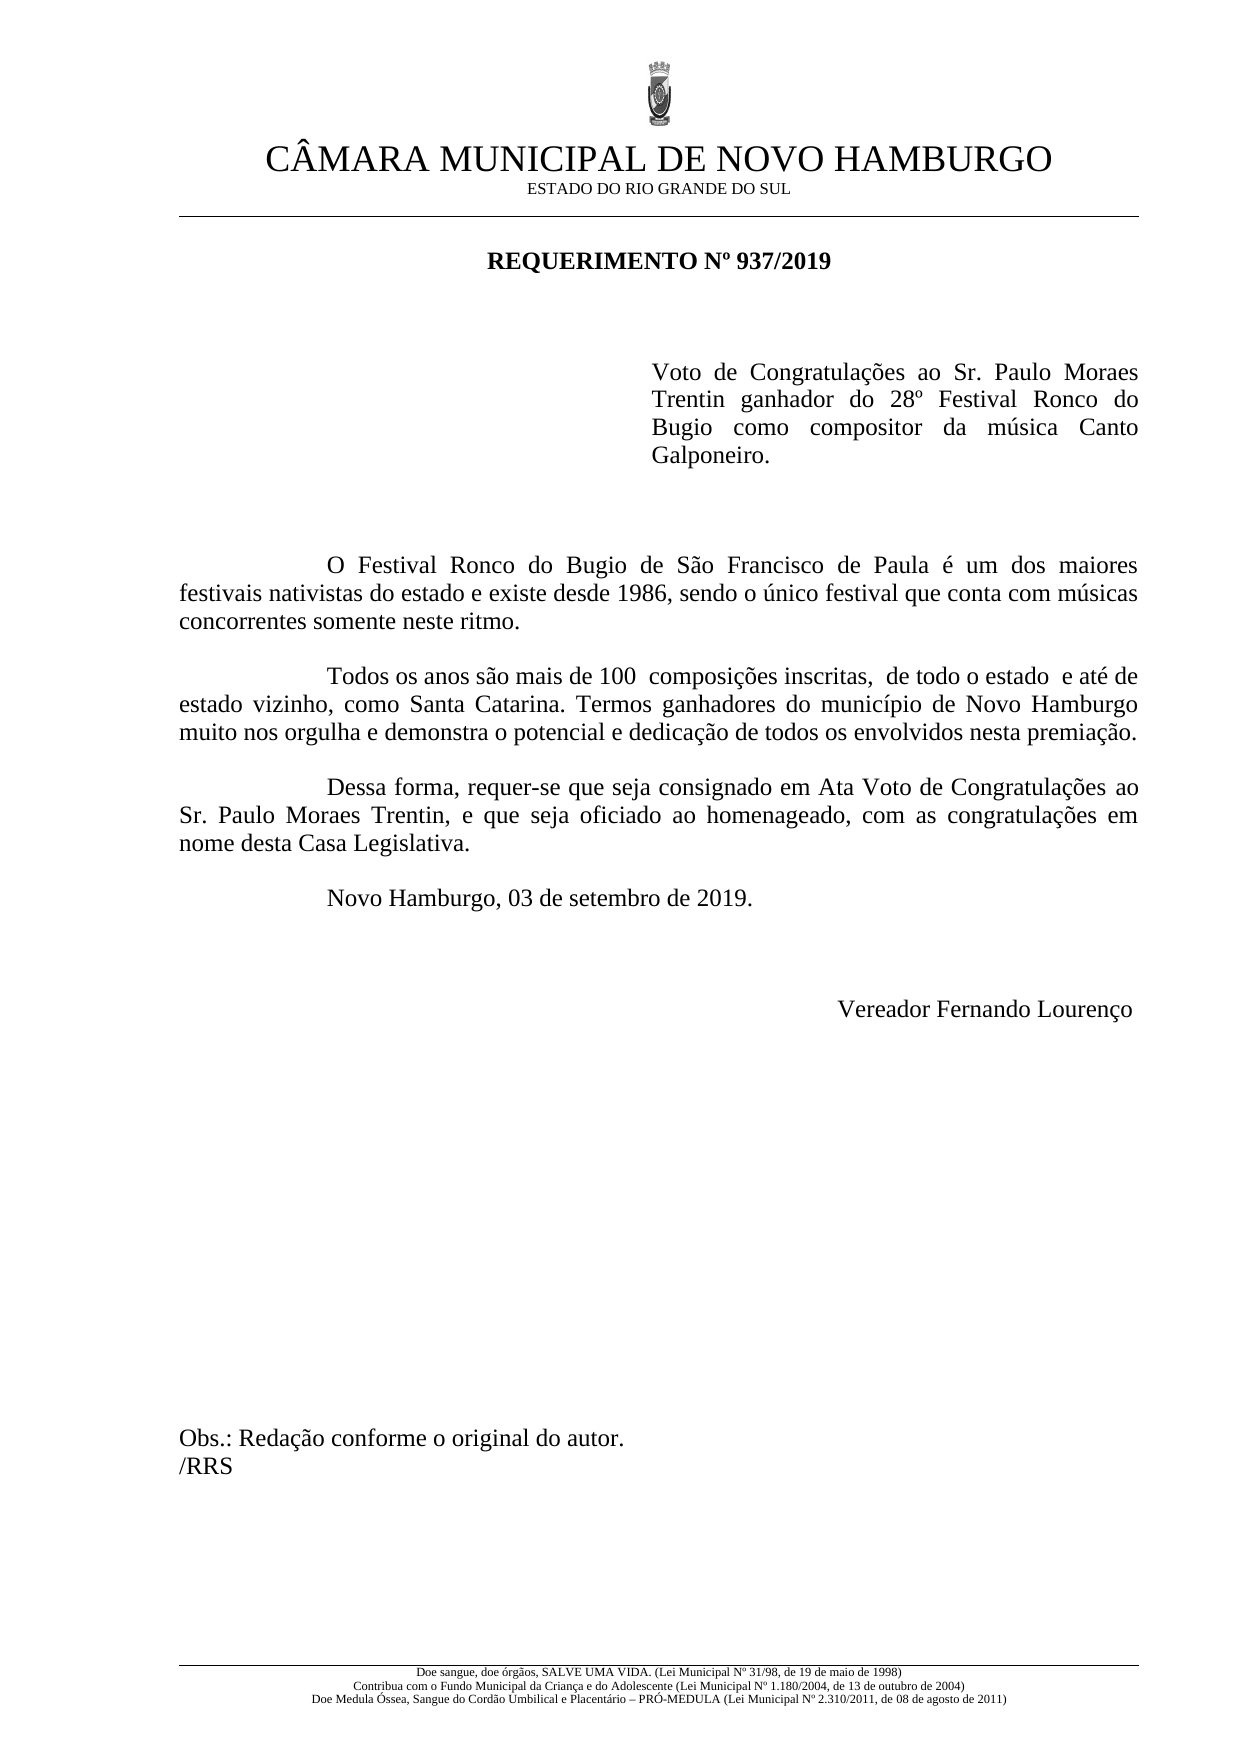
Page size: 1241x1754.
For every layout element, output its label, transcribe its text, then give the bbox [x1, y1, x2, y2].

text Voto de Congratulações ao Sr. Paulo Moraes Trentin ganhador do 28º Festival Ronco do Bugio como compositor da música Canto Galponeiro. [651, 358, 1139, 468]
text Novo Hamburgo, 03 de setembro de 2019. [179, 884, 1139, 912]
text /RRS [179, 1452, 1139, 1480]
text O Festival Ronco do Bugio de São Francisco de Paula é um dos maiores festivais nativistas do estado e existe desde 1986, sendo o único festival que conta com músicas concorrentes somente neste ritmo. [179, 552, 1139, 635]
text REQUERIMENTO Nº 937/2019 [179, 247, 1139, 274]
text Obs.: Redação conforme o original do autor. [179, 1424, 1139, 1452]
text Vereador Fernando Lourenço [179, 995, 1139, 1023]
text Dessa forma, requer-se que seja consignado em Ata Voto de Congratulações ao Sr. Paulo Moraes Trentin, e que seja oficiado ao homenageado, com as congratulações em nome desta Casa Legislativa. [179, 773, 1139, 856]
text Todos os anos são mais de 100 composições inscritas, de todo o estado e até de estado vizinho, como Santa Catarina. Termos ganhadores do município de Novo Hamburgo muito nos orgulha e demonstra o potencial e dedicação de todos os envolvidos nesta premiação. [179, 662, 1139, 746]
